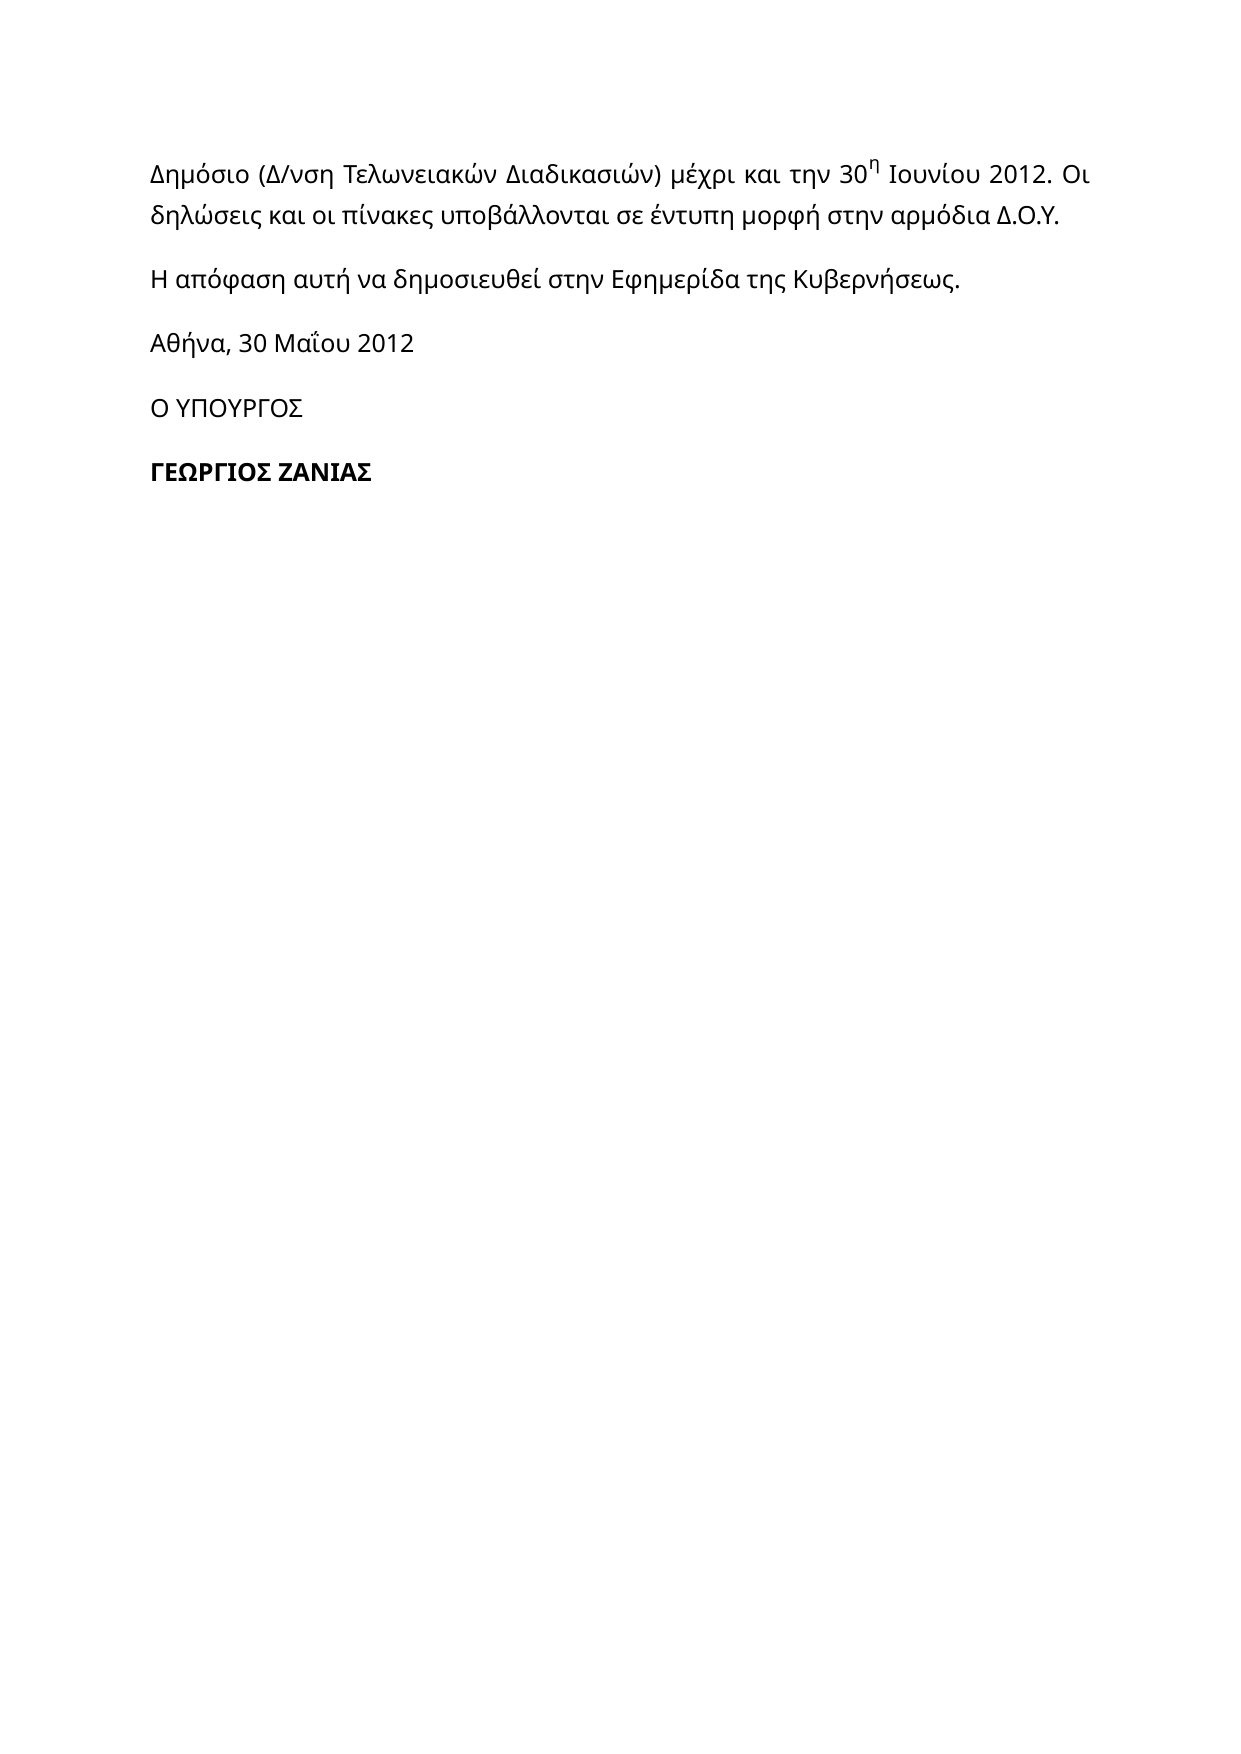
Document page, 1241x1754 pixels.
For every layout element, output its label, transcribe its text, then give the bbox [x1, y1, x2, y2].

text Παρατείνουμε την προθεσμία υποβολής των προσωρινών δηλώσεων απόδοσης Φόρου Μισθωτών Υπηρεσιών, αμοιβών από ελευθέρια επαγγέλματα, εισοδημάτων από εμπορικές επιχειρήσεις, οριστικής δήλωσης ΦΜΥ, περιοδικών δηλώσεων ΦΠΑ, ανακεφαλαιωτικών πινάκων, τελών χαρτοσήμου, καθώς και παντός φόρου, τέλους, κ.λπ., από τον καταργηθέντα Ο.Δ.Δ.Υ. Α.Ε., του οποίου οι αρμοδιότητες έχουν μεταφερθεί και ασκούνται από το Ελληνικό Δημόσιο (Δ/νση Τελωνειακών Διαδικασιών) μέχρι και την 30η Ιουνίου 2012. Οι δηλώσεις και οι πίνακες υποβάλλονται σε έντυπη μορφή στην αρμόδια Δ.Ο.Υ. [150, 150, 1090, 232]
text ΓΕΩΡΓΙΟΣ ΖΑΝΙΑΣ [150, 454, 1090, 488]
text Ο ΥΠΟΥΡΓΟΣ [150, 390, 1090, 424]
text Αθήνα, 30 Μαΐου 2012 [150, 326, 1090, 360]
text Η απόφαση αυτή να δημοσιευθεί στην Εφημερίδα της Κυβερνήσεως. [150, 262, 1090, 296]
